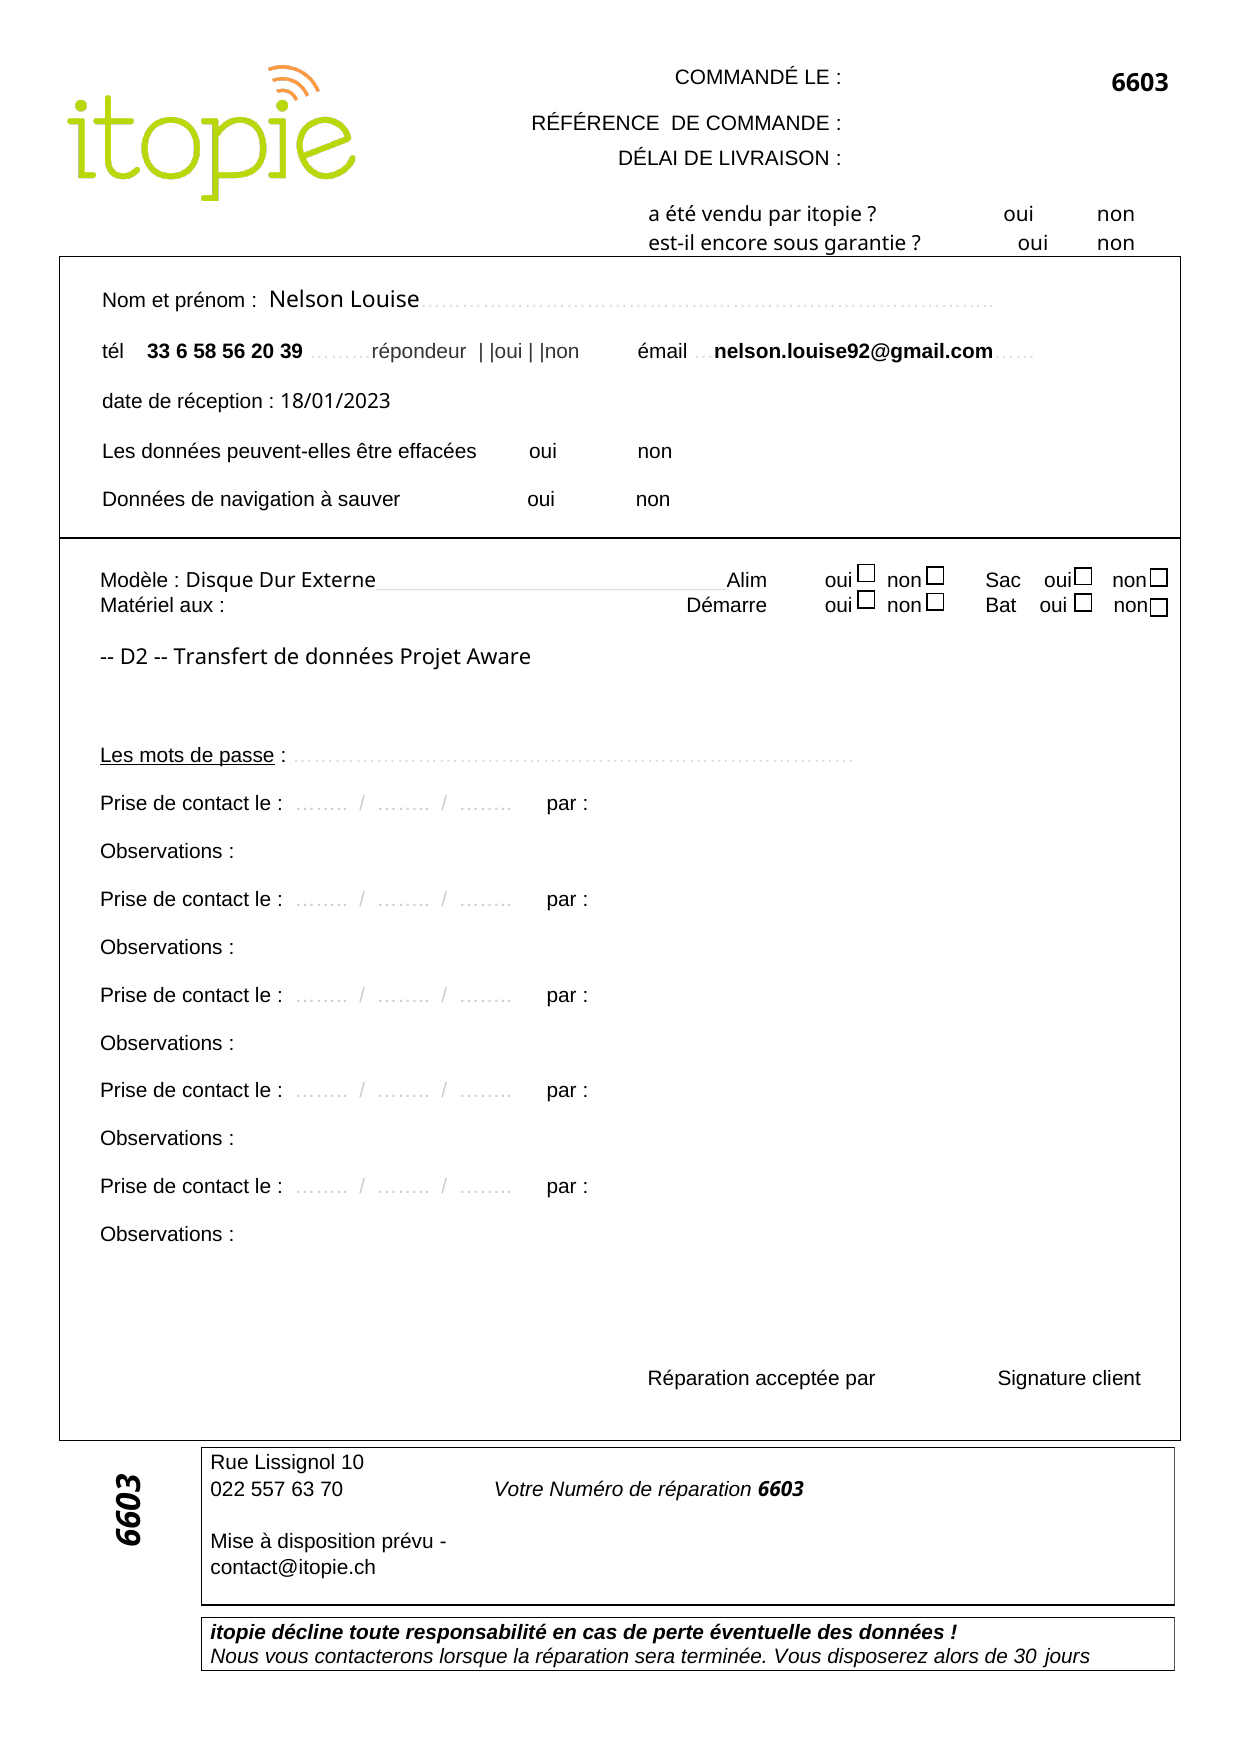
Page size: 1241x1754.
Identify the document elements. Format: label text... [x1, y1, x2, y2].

text Matériel aux : Démarre oui non Bat oui non [60, 590, 1180, 617]
text Réparation acceptée par Signature client [60, 1363, 1180, 1390]
table_header COMMANDÉ LE : [490, 59, 847, 104]
text Prise de contact le : …….. / …….. / …….. par : [60, 1171, 1180, 1198]
text -- D2 -- Transfert de données Projet Aware [60, 638, 1180, 671]
text Prise de contact le : …….. / …….. / …….. par : [60, 1075, 1180, 1102]
table_header 6603 [59, 1441, 195, 1677]
text Les données peuvent-elles être effacées oui non [60, 436, 1180, 463]
text Observations : [60, 1219, 1180, 1246]
text Observations : [60, 931, 1180, 958]
text date de réception : 18/01/2023 [60, 383, 1180, 415]
picture [67, 65, 356, 201]
text Prise de contact le : …….. / …….. / …….. par : [60, 979, 1180, 1006]
text Modèle : Disque Dur Externe Alim oui non Sac oui non [60, 562, 856, 590]
text Données de navigation à sauver oui non [60, 484, 1180, 511]
text est-il encore sous garantie ? oui non [59, 228, 1181, 256]
text Observations : [60, 1027, 1180, 1054]
text Les mots de passe : ……………………………………………………………………… [60, 740, 1180, 767]
text Modèle : Disque Dur Externe Alim oui non Sac oui non [879, 562, 925, 590]
table_cell [847, 140, 1180, 175]
table_header Rue Lissignol 10 022 557 63 70 Votre Numéro de réparation 6603 Mise à disposition prévu - contact@itopie.ch [195, 1441, 1180, 1611]
table_cell [847, 105, 1180, 140]
text a été vendu par itopie ? oui non [59, 199, 1181, 228]
table_cell RÉFÉRENCE DE COMMANDE : [490, 105, 847, 140]
text Modèle : Disque Dur Externe Alim oui non Sac oui non [948, 562, 1180, 590]
table_cell DÉLAI DE LIVRAISON : [490, 140, 847, 175]
text Observations : [60, 1123, 1180, 1150]
text Prise de contact le : …….. / …….. / …….. par : [60, 883, 1180, 911]
text Prise de contact le : …….. / …….. / …….. par : [60, 788, 1180, 815]
text Nom et prénom : Nelson Louise……………………………………………………………………….. [60, 280, 1180, 314]
text Observations : [60, 836, 1180, 863]
table_cell itopie décline toute responsabilité en cas de perte éventuelle des données ! Nous vous contacterons lorsque la réparation sera terminée. Vous disposerez alors de 30 jours [195, 1611, 1180, 1677]
text tél 33 6 58 56 20 39 ………répondeur | |oui | |non émail …nelson.louise92@gmail.com…… [60, 335, 1180, 362]
table_header 6603 [847, 59, 1180, 104]
